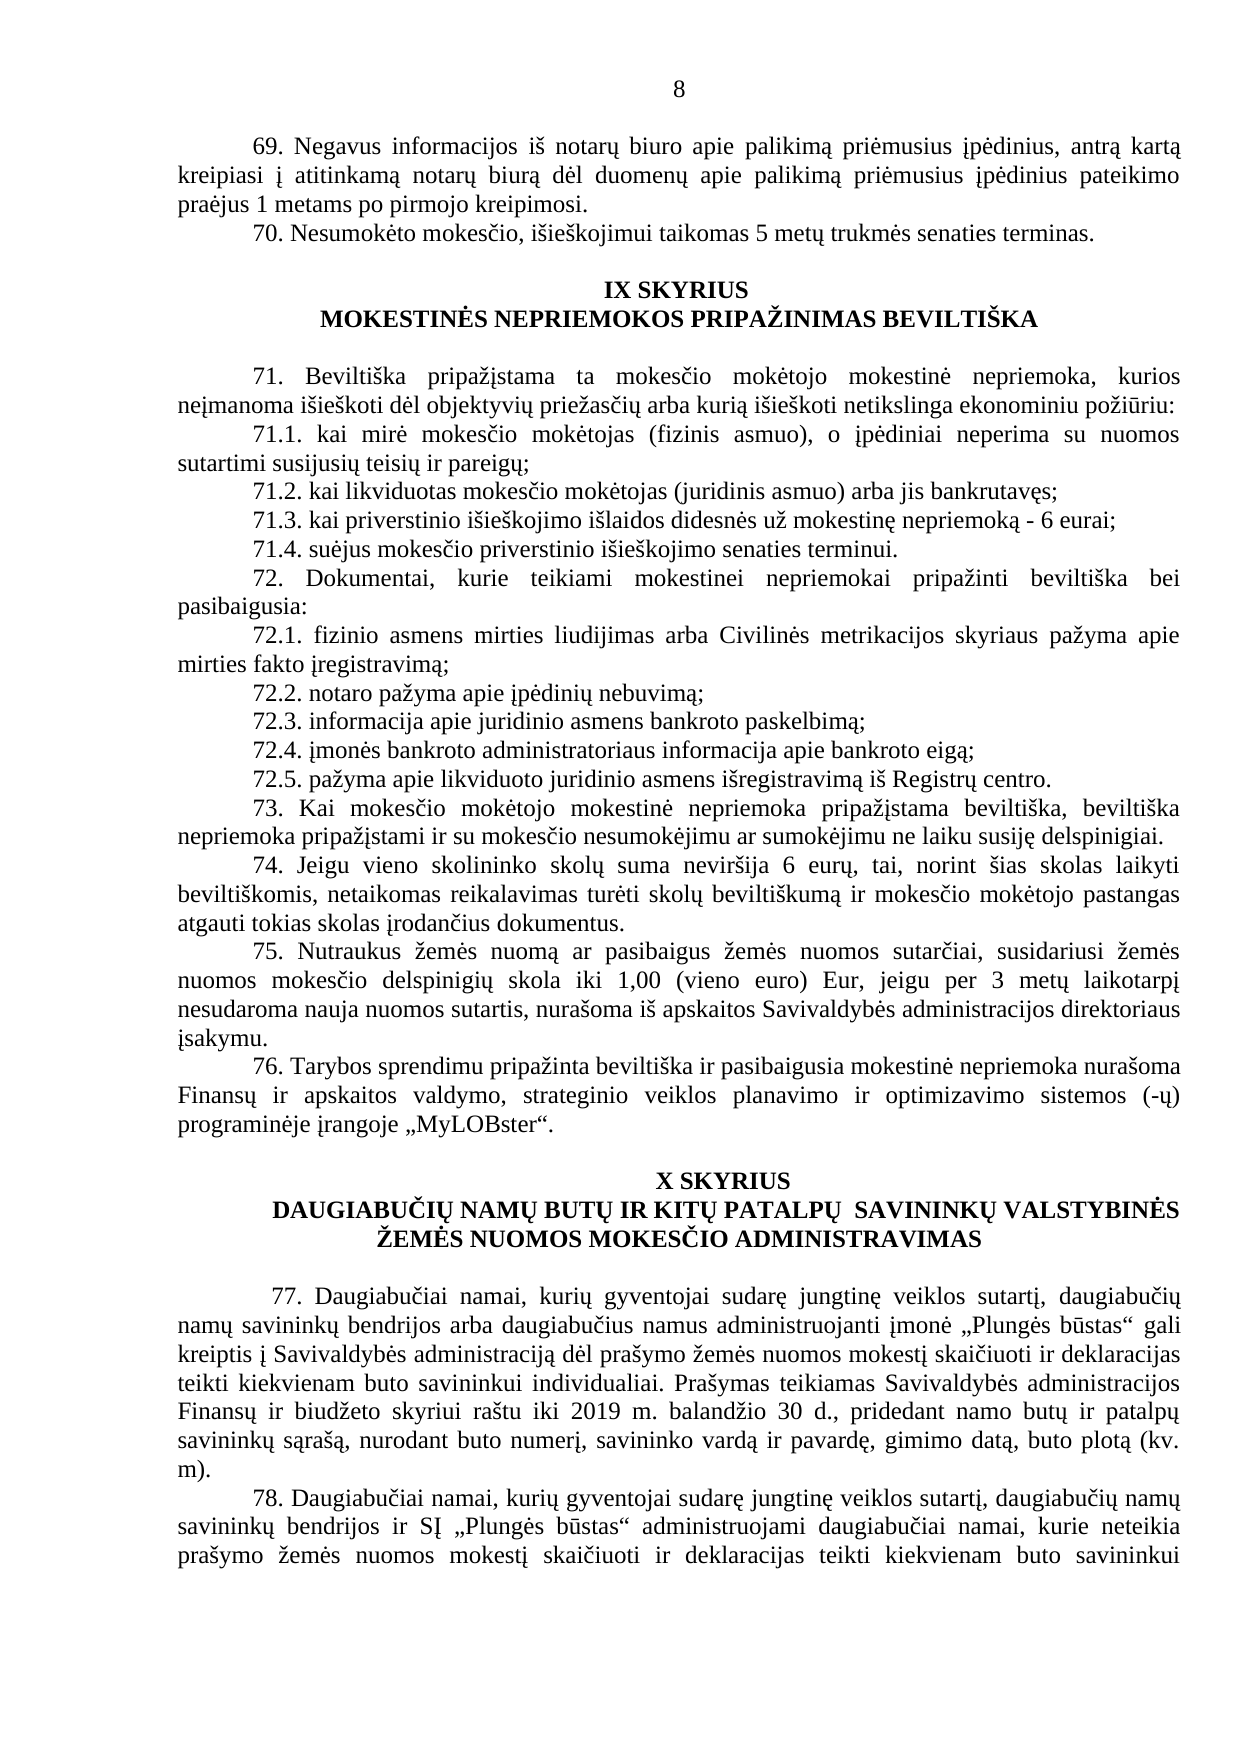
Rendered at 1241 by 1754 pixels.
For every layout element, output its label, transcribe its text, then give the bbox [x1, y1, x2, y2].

text 76. Tarybos sprendimu pripažinta beviltiška ir pasibaigusia mokestinė nepriemoka nurašoma Finansų ir apskaitos valdymo, strateginio veiklos planavimo ir optimizavimo sistemos (-ų) programinėje įrangoje „MyLOBster“. [177, 1051, 1181, 1138]
text 70. Nesumokėto mokesčio, išieškojimui taikomas 5 metų trukmės senaties terminas. [177, 218, 1181, 246]
text 73. Kai mokesčio mokėtojo mokestinė nepriemoka pripažįstama beviltiška, beviltiška nepriemoka pripažįstami ir su mokesčio nesumokėjimu ar sumokėjimu ne laiku susiję delspinigiai. [177, 793, 1181, 850]
text Daugiabučių namų butų ir kitų patalpų savininkų valstybinės žemės nuomos mokesčio administravimas [177, 1195, 1181, 1253]
text 74. Jeigu vieno skolininko skolų suma neviršija 6 eurų, tai, norint šias skolas laikyti beviltiškomis, netaikomas reikalavimas turėti skolų beviltiškumą ir mokesčio mokėtojo pastangas atgauti tokias skolas įrodančius dokumentus. [177, 850, 1181, 936]
text 72.1. fizinio asmens mirties liudijimas arba Civilinės metrikacijos skyriaus pažyma apie mirties fakto įregistravimą; [177, 620, 1181, 678]
text 71.4. suėjus mokesčio priverstinio išieškojimo senaties terminui. [177, 534, 1181, 563]
text 71.1. kai mirė mokesčio mokėtojas (fizinis asmuo), o įpėdiniai neperima su nuomos sutartimi susijusių teisių ir pareigų; [177, 419, 1181, 476]
text 72.2. notaro pažyma apie įpėdinių nebuvimą; [177, 678, 1181, 706]
text 72.4. įmonės bankroto administratoriaus informacija apie bankroto eigą; [177, 735, 1181, 764]
text X SKYRIUS [177, 1166, 1181, 1195]
text 75. Nutraukus žemės nuomą ar pasibaigus žemės nuomos sutarčiai, susidariusi žemės nuomos mokesčio delspinigių skola iki 1,00 (vieno euro) Eur, jeigu per 3 metų laikotarpį nesudaroma nauja nuomos sutartis, nurašoma iš apskaitos Savivaldybės administracijos direktoriaus įsakymu. [177, 936, 1181, 1051]
text 72.3. informacija apie juridinio asmens bankroto paskelbimą; [177, 706, 1181, 735]
text 77. Daugiabučiai namai, kurių gyventojai sudarę jungtinę veiklos sutartį, daugiabučių namų savininkų bendrijos arba daugiabučius namus administruojanti įmonė „Plungės būstas“ gali kreiptis į Savivaldybės administraciją dėl prašymo žemės nuomos mokestį skaičiuoti ir deklaracijas teikti kiekvienam buto savininkui individualiai. Prašymas teikiamas Savivaldybės administracijos Finansų ir biudžeto skyriui raštu iki 2019 m. balandžio 30 d., pridedant namo butų ir patalpų savininkų sąrašą, nurodant buto numerį, savininko vardą ir pavardę, gimimo datą, buto plotą (kv. m). [177, 1281, 1181, 1483]
text IX SKYRIUS [177, 275, 1181, 304]
text 69. Negavus informacijos iš notarų biuro apie palikimą priėmusius įpėdinius, antrą kartą kreipiasi į atitinkamą notarų biurą dėl duomenų apie palikimą priėmusius įpėdinius pateikimo praėjus 1 metams po pirmojo kreipimosi. [177, 131, 1181, 218]
text MOKESTINĖS NEPRIEMOKOS PRIPAŽINIMAS BEVILTIŠKA [177, 304, 1181, 333]
text 72. Dokumentai, kurie teikiami mokestinei nepriemokai pripažinti beviltiška bei pasibaigusia: [177, 563, 1181, 620]
text 71.2. kai likviduotas mokesčio mokėtojas (juridinis asmuo) arba jis bankrutavęs; [177, 476, 1181, 505]
text 71.3. kai priverstinio išieškojimo išlaidos didesnės už mokestinę nepriemoką - 6 eurai; [177, 505, 1181, 534]
text 71. Beviltiška pripažįstama ta mokesčio mokėtojo mokestinė nepriemoka, kurios neįmanoma išieškoti dėl objektyvių priežasčių arba kurią išieškoti netikslinga ekonominiu požiūriu: [177, 361, 1181, 419]
text 78. Daugiabučiai namai, kurių gyventojai sudarę jungtinę veiklos sutartį, daugiabučių namų savininkų bendrijos ir SĮ „Plungės būstas“ administruojami daugiabučiai namai, kurie neteikia prašymo žemės nuomos mokestį skaičiuoti ir deklaracijas teikti kiekvienam buto savininkui [177, 1483, 1181, 1569]
text 72.5. pažyma apie likviduoto juridinio asmens išregistravimą iš Registrų centro. [177, 764, 1181, 793]
